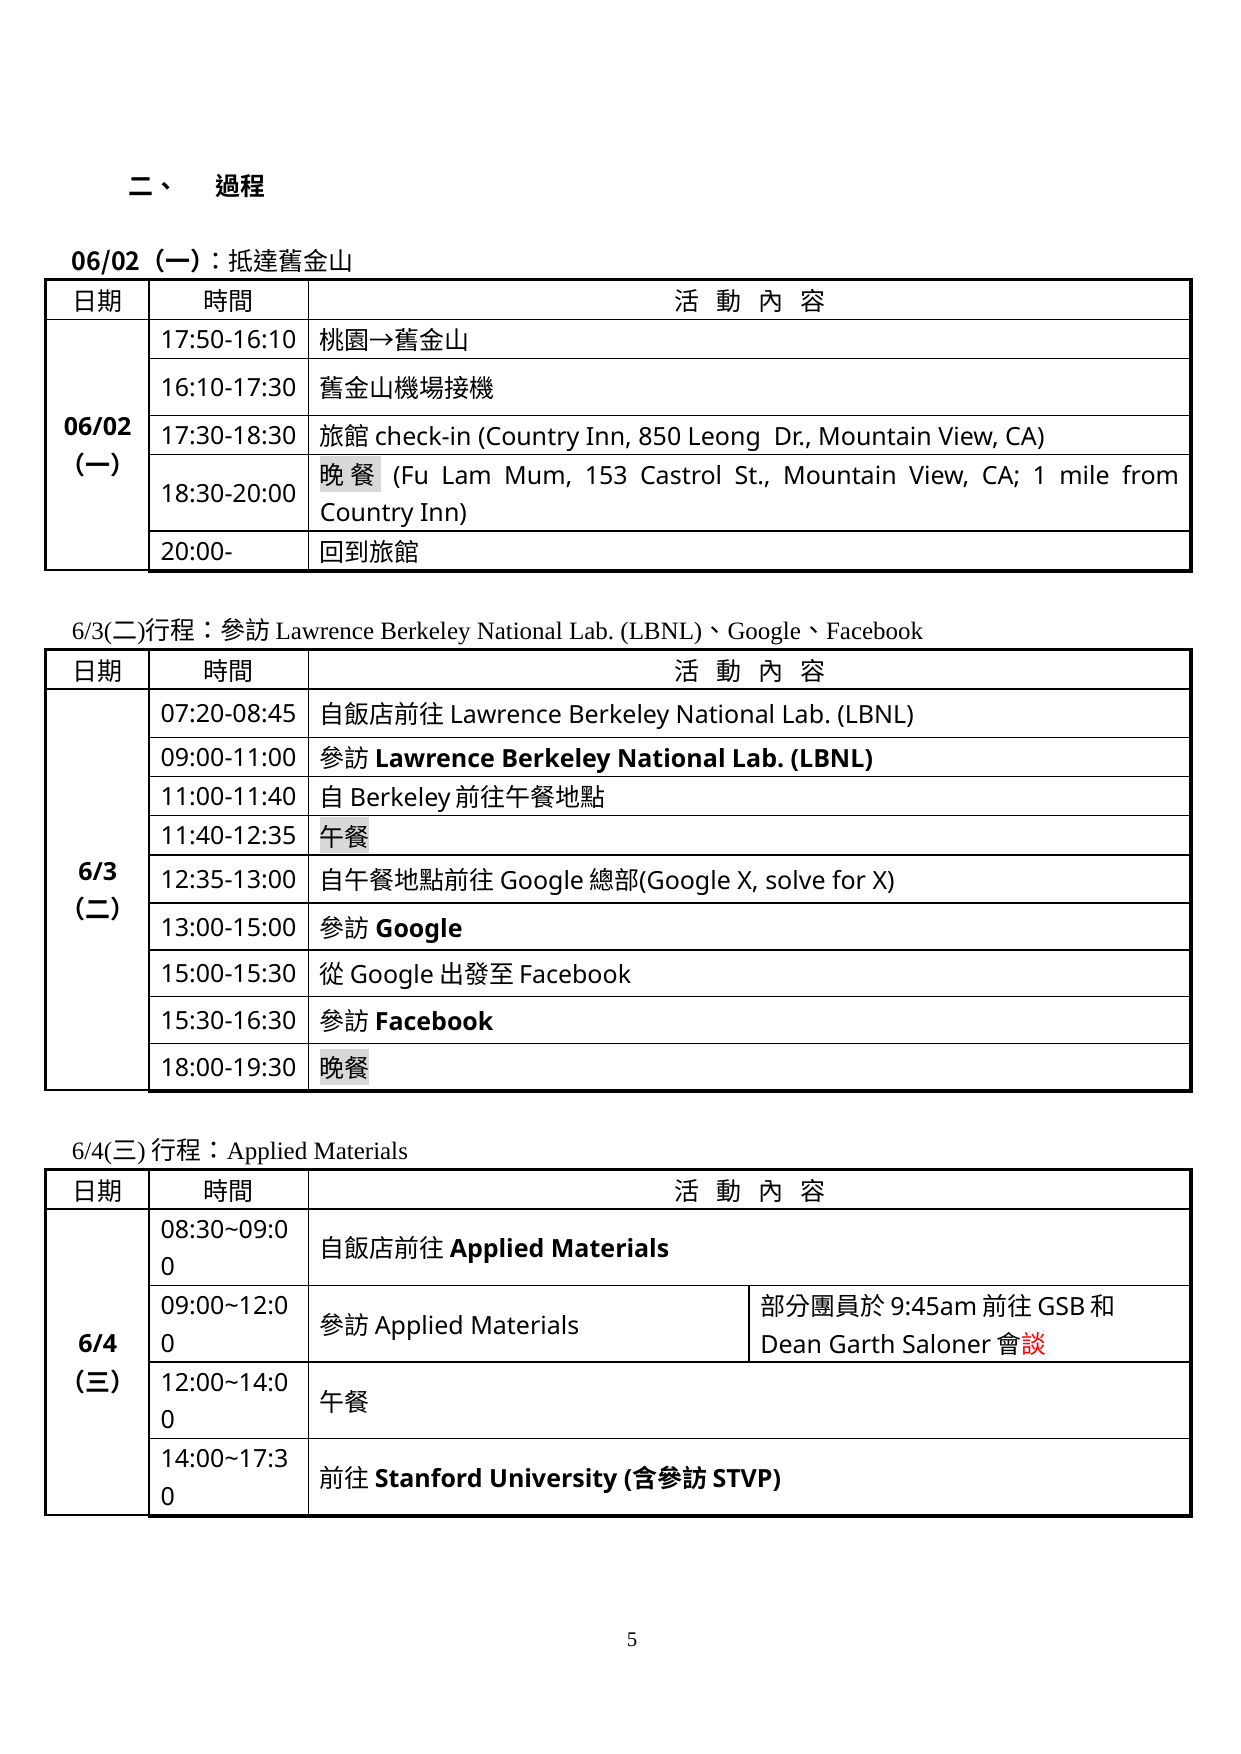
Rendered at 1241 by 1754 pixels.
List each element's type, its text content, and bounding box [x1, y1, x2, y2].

table_cell 自午餐地點前往Google總部(Google X, solve for X) [309, 856, 1189, 902]
table_cell 11:40-12:35 [150, 816, 308, 854]
table_cell 晚餐 [309, 1044, 1189, 1089]
text 6/3(二)行程：參訪Lawrence Berkeley National Lab. (LBNL)、Google、Facebook [72, 610, 1098, 647]
table_cell 07:20-08:45 [150, 690, 308, 737]
table_header 日期 [47, 1171, 148, 1208]
table_cell 14:00~17:30 [150, 1439, 308, 1514]
table_cell 參訪Applied Materials [309, 1286, 748, 1361]
table_cell 09:00~12:00 [150, 1286, 308, 1361]
table_cell 自飯店前往Applied Materials [309, 1210, 1189, 1284]
table_cell 11:00-11:40 [150, 777, 308, 815]
table_cell 桃園→舊金山 [309, 320, 1189, 358]
list 過程 [128, 165, 1098, 203]
table_header 時間 [150, 1171, 308, 1208]
table_cell 旅館check-in (Country Inn, 850 Leong Dr., Mountain View, CA) [309, 416, 1189, 454]
table_cell 參訪 Google [309, 904, 1189, 949]
table_cell 15:00-15:30 [150, 951, 308, 996]
table_cell 06/02 （一） [47, 320, 148, 569]
table_header 活 動 內 容 [309, 651, 1189, 688]
table_cell 16:10-17:30 [150, 359, 308, 414]
table_cell 09:00-11:00 [150, 738, 308, 776]
table_cell 午餐 [309, 816, 1189, 854]
table_cell 6/4 （三） [47, 1210, 148, 1514]
table_cell 自飯店前往Lawrence Berkeley National Lab. (LBNL) [309, 690, 1189, 737]
table_cell 午餐 [309, 1363, 1189, 1438]
table_cell 晚餐 (Fu Lam Mum, 153 Castrol St., Mountain View, CA; 1 mile from Country Inn) [309, 455, 1189, 530]
table_cell 15:30-16:30 [150, 997, 308, 1042]
table_cell 12:00~14:00 [150, 1363, 308, 1438]
table_cell 6/3 （二） [47, 690, 148, 1089]
table_header 時間 [150, 281, 308, 318]
table_cell 08:30~09:00 [150, 1210, 308, 1284]
table_cell 18:00-19:30 [150, 1044, 308, 1089]
table_cell 部分團員於9:45am前往GSB和 Dean Garth Saloner會談 [750, 1286, 1189, 1361]
table_header 日期 [47, 651, 148, 688]
table_cell 回到旅館 [309, 532, 1189, 569]
table_header 日期 [47, 281, 148, 318]
table_header 活 動 內 容 [309, 281, 1189, 318]
text 6/4(三) 行程：Applied Materials [72, 1130, 1098, 1167]
table_cell 舊金山機場接機 [309, 359, 1189, 414]
table_cell 12:35-13:00 [150, 856, 308, 902]
table_cell 參訪Facebook [309, 997, 1189, 1042]
table_cell 從Google出發至Facebook [309, 951, 1189, 996]
text 06/02（一）：抵達舊金山 [72, 240, 1098, 278]
table_cell 前往Stanford University (含參訪STVP) [309, 1439, 1189, 1514]
table_header 活 動 內 容 [309, 1171, 1189, 1208]
table_cell 20:00- [150, 532, 308, 569]
table_cell 13:00-15:00 [150, 904, 308, 949]
table_header 時間 [150, 651, 308, 688]
table_cell 參訪Lawrence Berkeley National Lab. (LBNL) [309, 738, 1189, 776]
table_cell 18:30-20:00 [150, 455, 308, 530]
table_cell 17:30-18:30 [150, 416, 308, 454]
table_cell 17:50-16:10 [150, 320, 308, 358]
table_cell 自Berkeley前往午餐地點 [309, 777, 1189, 815]
